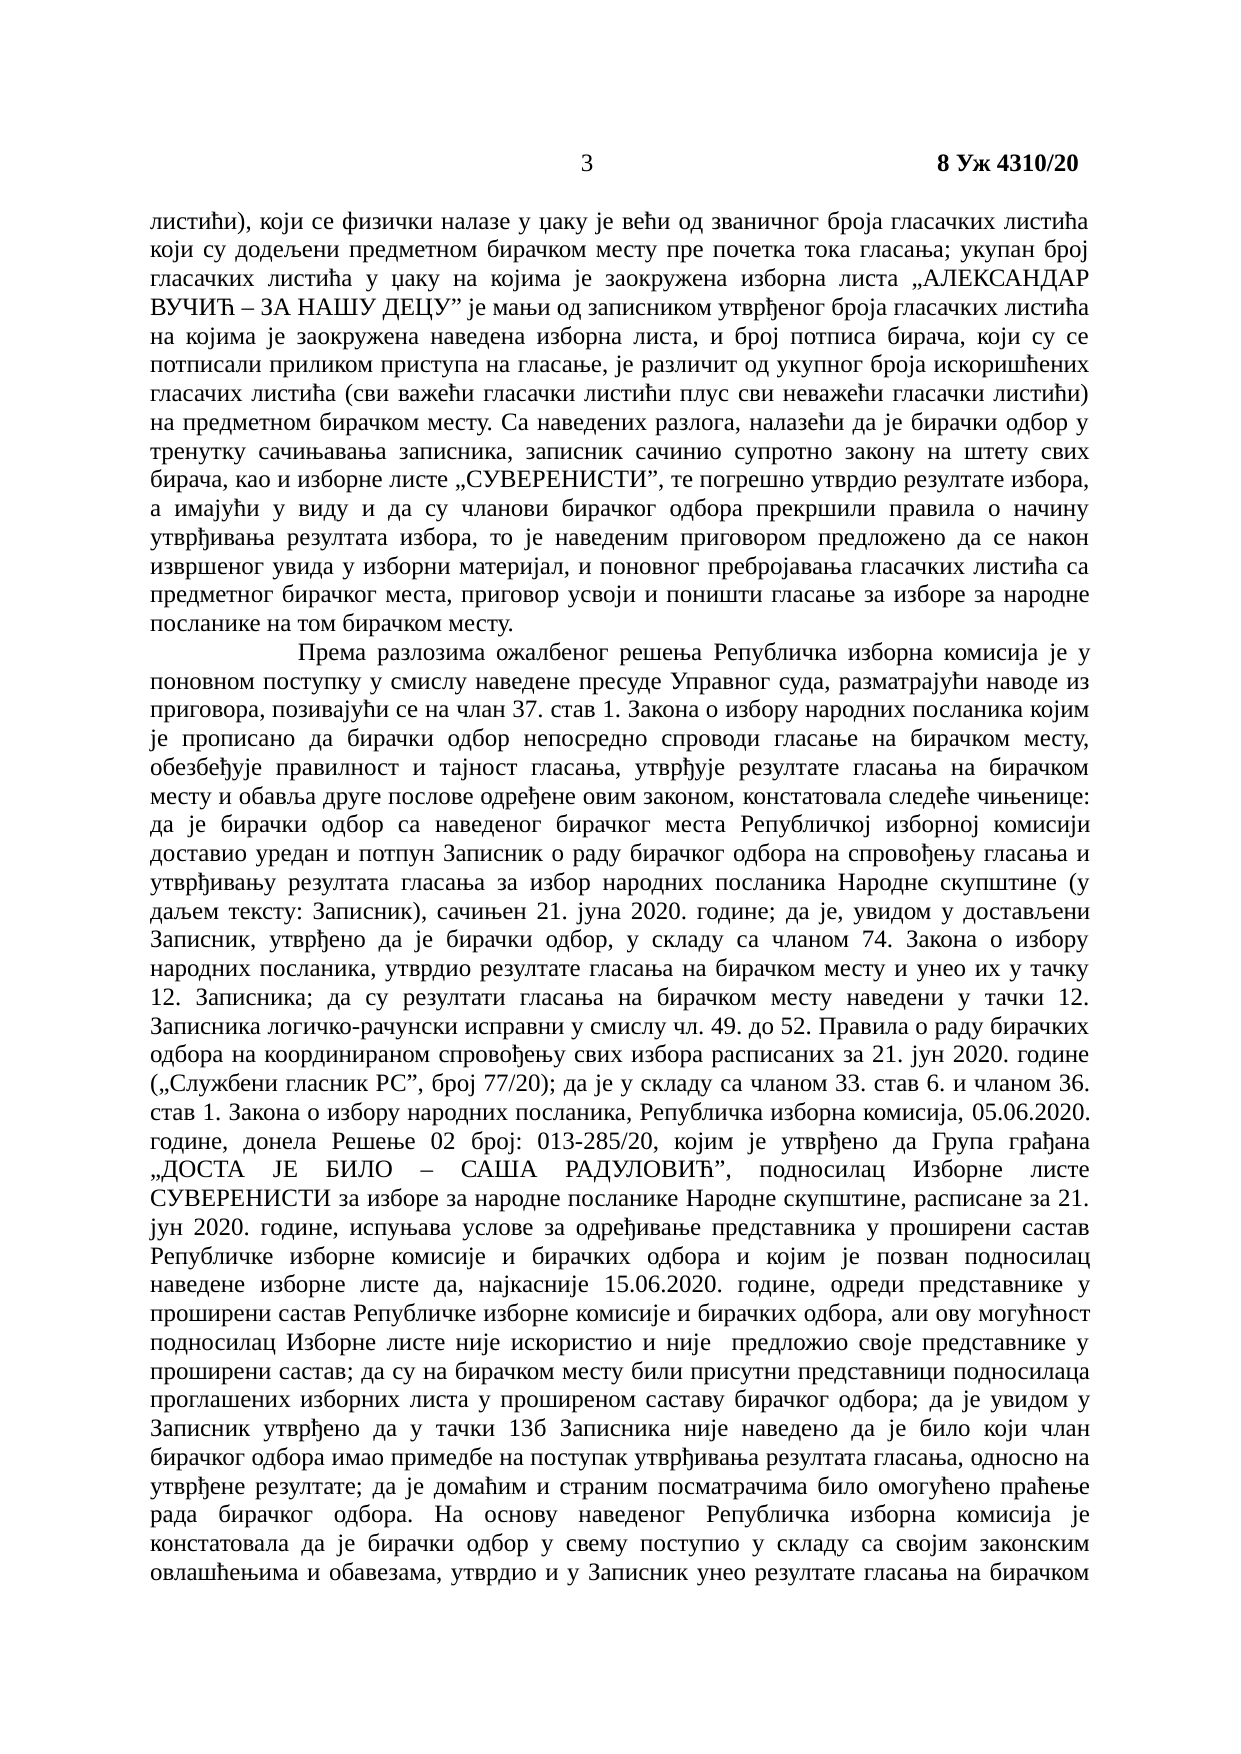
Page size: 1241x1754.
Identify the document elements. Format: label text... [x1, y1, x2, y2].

text Према разлозима ожалбеног решења Републичка изборна комисија је у поновном поступку у смислу наведене пресуде Управног суда, разматрајући наводе из приговора, позивајући се на члан 37. став 1. Закона о избору народних посланика којим је прописано да бирачки одбор непосредно спроводи гласање на бирачком месту, обезбеђује правилност и тајност гласања, утврђује резултате гласања на бирачком месту и обавља друге послове одређене овим законом, констатовала следеће чињенице: да је бирачки одбор са наведеног бирачког места Републичкој изборној комисији доставио уредан и потпун Записник о раду бирачког одбора на спровођењу гласања и утврђивању резултата гласања за избор народних посланика Народне скупштине (у даљем тексту: Записник), сачињен 21. јуна 2020. године; да је, увидом у достављени Записник, утврђено да је бирачки одбор, у складу са чланом 74. Закона о избору народних посланика, утврдио резултате гласања на бирачком месту и унео их у тачку 12. Записника; да су резултати гласања на бирачком месту наведени у тачки 12. Записника логичко-рачунски исправни у смислу чл. 49. до 52. Правила о раду бирачких одбора на координираном спровођењу свих избора расписаних за 21. јун 2020. године („Службени гласник РС”, број 77/20); да је у складу са чланом 33. став 6. и чланом 36. став 1. Закона о избору народних посланика, Републичка изборна комисија, 05.06.2020. године, донела Решење 02 број: 013-285/20, којим је утврђено да Група грађана „ДОСТА ЈЕ БИЛО – САША РАДУЛОВИЋ”, подносилац Изборне листе СУВЕРЕНИСТИ за изборе за народне посланике Народне скупштине, расписане за 21. јун 2020. године, испуњава услове за одређивање представника у проширени састав Републичке изборне комисије и бирачких одбора и којим је позван подносилац наведене изборне листе да, најкасније 15.06.2020. године, одреди представнике у проширени састав Републичке изборне комисије и бирачких одбора, али ову могућност подносилац Изборне листе није искористио и није предложио своје представнике у проширени састав; да су на бирачком месту били присутни представници подносилаца проглашених изборних листа у проширеном саставу бирачког одбора; да је увидом у Записник утврђено да у тачки 13б Записника није наведено да је било који члан бирачког одбора имао примедбе на поступак утврђивања резултата гласања, односно на утврђене резултате; да је домаћим и страним посматрачима било омогућено праћење рада бирачког одбора. На основу наведеног Републичка изборна комисија је констатовала да је бирачки одбор у свему поступио у складу са својим законским овлашћењима и обавезама, утврдио и у Записник унео резултате гласања на бирачком [150, 637, 1091, 1586]
text листићи), који се физички налазе у џаку је већи од званичног броја гласачких листића који су додељени предметном бирачком месту пре почетка тока гласања; укупан број гласачких листића у џаку на којима је заокружена изборна листа „АЛЕКСАНДАР ВУЧИЋ – ЗА НАШУ ДЕЦУ” је мањи од записником утврђеног броја гласачких листића на којима је заокружена наведена изборна листа, и број потписа бирача, који су се потписали приликом приступа на гласање, је различит од укупног броја искоришћених гласачих листића (сви важећи гласачки листићи плус сви неважећи гласачки листићи) на предметном бирачком месту. Са наведених разлога, налазећи да је бирачки одбор у тренутку сачињавања записника, записник сачинио супротно закону на штету свих бирача, као и изборне листе „СУВЕРЕНИСТИ”, те погрешно утврдио резултате избора, а имајући у виду и да су чланови бирачког одбора прекршили правила о начину утврђивања резултата избора, то је наведеним приговором предложено да се након извршеног увида у изборни материјал, и поновног пребројавања гласачких листића са предметног бирачког места, приговор усвоји и поништи гласање за изборе за народне посланике на том бирачком месту. [150, 206, 1091, 637]
